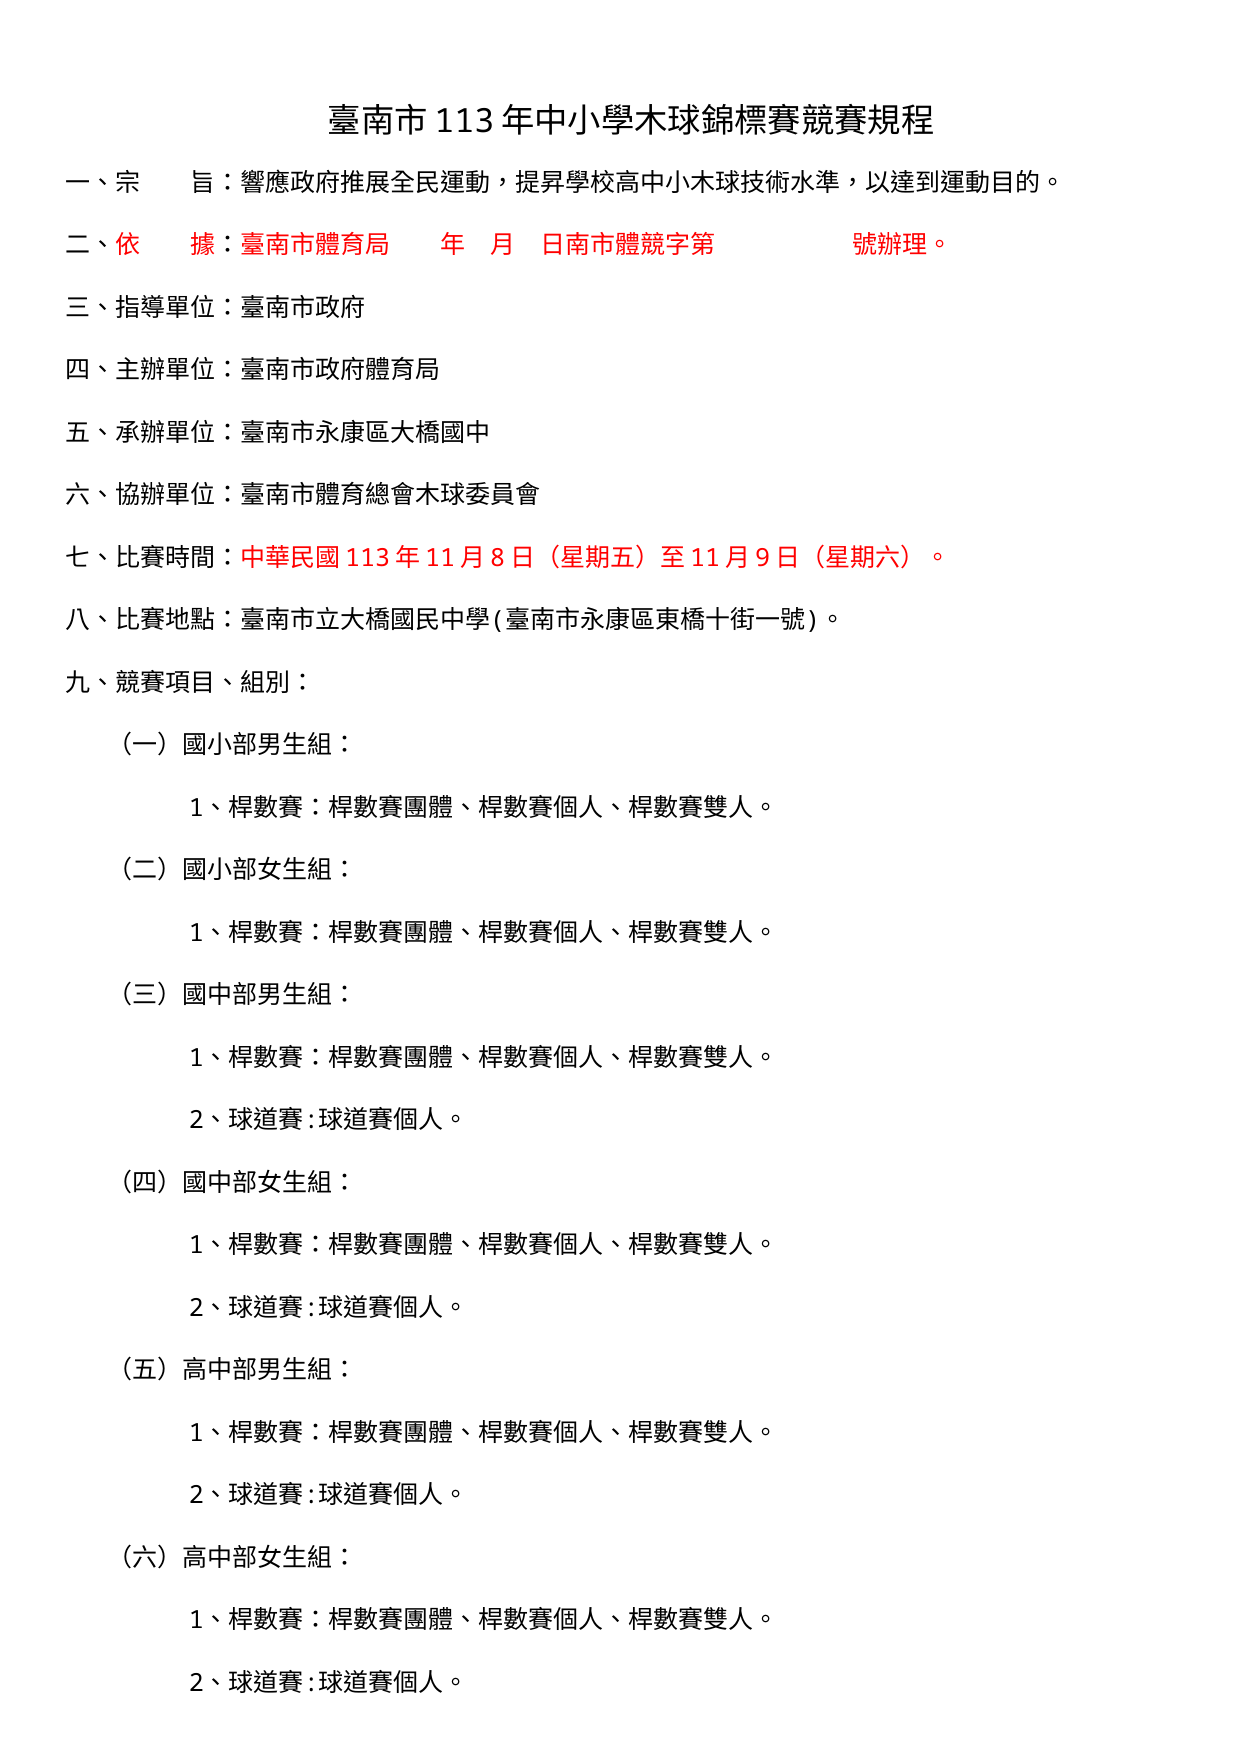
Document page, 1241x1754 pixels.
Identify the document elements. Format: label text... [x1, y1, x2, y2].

text 七、比賽時間：中華民國113年11月8日（星期五）至11月9日（星期六）。 [65, 514, 1175, 576]
text （三）國中部男生組： [107, 951, 1175, 1014]
text 1、桿數賽：桿數賽團體、桿數賽個人、桿數賽雙人。 [65, 764, 1175, 826]
text 1、桿數賽：桿數賽團體、桿數賽個人、桿數賽雙人。 [65, 1201, 1175, 1264]
text （一）國小部男生組： [107, 701, 1175, 764]
text （四）國中部女生組： [107, 1139, 1175, 1201]
text 2、球道賽:球道賽個人。 [65, 1076, 1175, 1139]
text （二）國小部女生組： [107, 826, 1175, 889]
text 一、宗 旨：響應政府推展全民運動，提昇學校高中小木球技術水準，以達到運動目的。 [65, 139, 1175, 201]
text 臺南市113年中小學木球錦標賽競賽規程 [65, 76, 1175, 139]
text 三、指導單位：臺南市政府 [65, 264, 1175, 326]
text 四、主辦單位：臺南市政府體育局 [65, 326, 1175, 389]
text 1、桿數賽：桿數賽團體、桿數賽個人、桿數賽雙人。 [65, 1389, 1175, 1451]
text 五、承辦單位：臺南市永康區大橋國中 [65, 389, 1175, 451]
text 九、競賽項目、組別： [65, 639, 1175, 701]
text 二、依 據：臺南市體育局 年 月 日南市體競字第 號辦理。 [65, 201, 1175, 264]
text 八、比賽地點：臺南市立大橋國民中學(臺南市永康區東橋十街一號)。 [65, 576, 1175, 639]
text 2、球道賽:球道賽個人。 [65, 1451, 1175, 1514]
text 1、桿數賽：桿數賽團體、桿數賽個人、桿數賽雙人。 [65, 889, 1175, 951]
text 六、協辦單位：臺南市體育總會木球委員會 [65, 451, 1175, 514]
text （六）高中部女生組： [107, 1514, 1175, 1576]
text （五）高中部男生組： [107, 1326, 1175, 1389]
text 1、桿數賽：桿數賽團體、桿數賽個人、桿數賽雙人。 [65, 1014, 1175, 1076]
text 1、桿數賽：桿數賽團體、桿數賽個人、桿數賽雙人。 [65, 1576, 1175, 1639]
text 2、球道賽:球道賽個人。 [65, 1639, 1175, 1701]
text 2、球道賽:球道賽個人。 [65, 1264, 1175, 1326]
